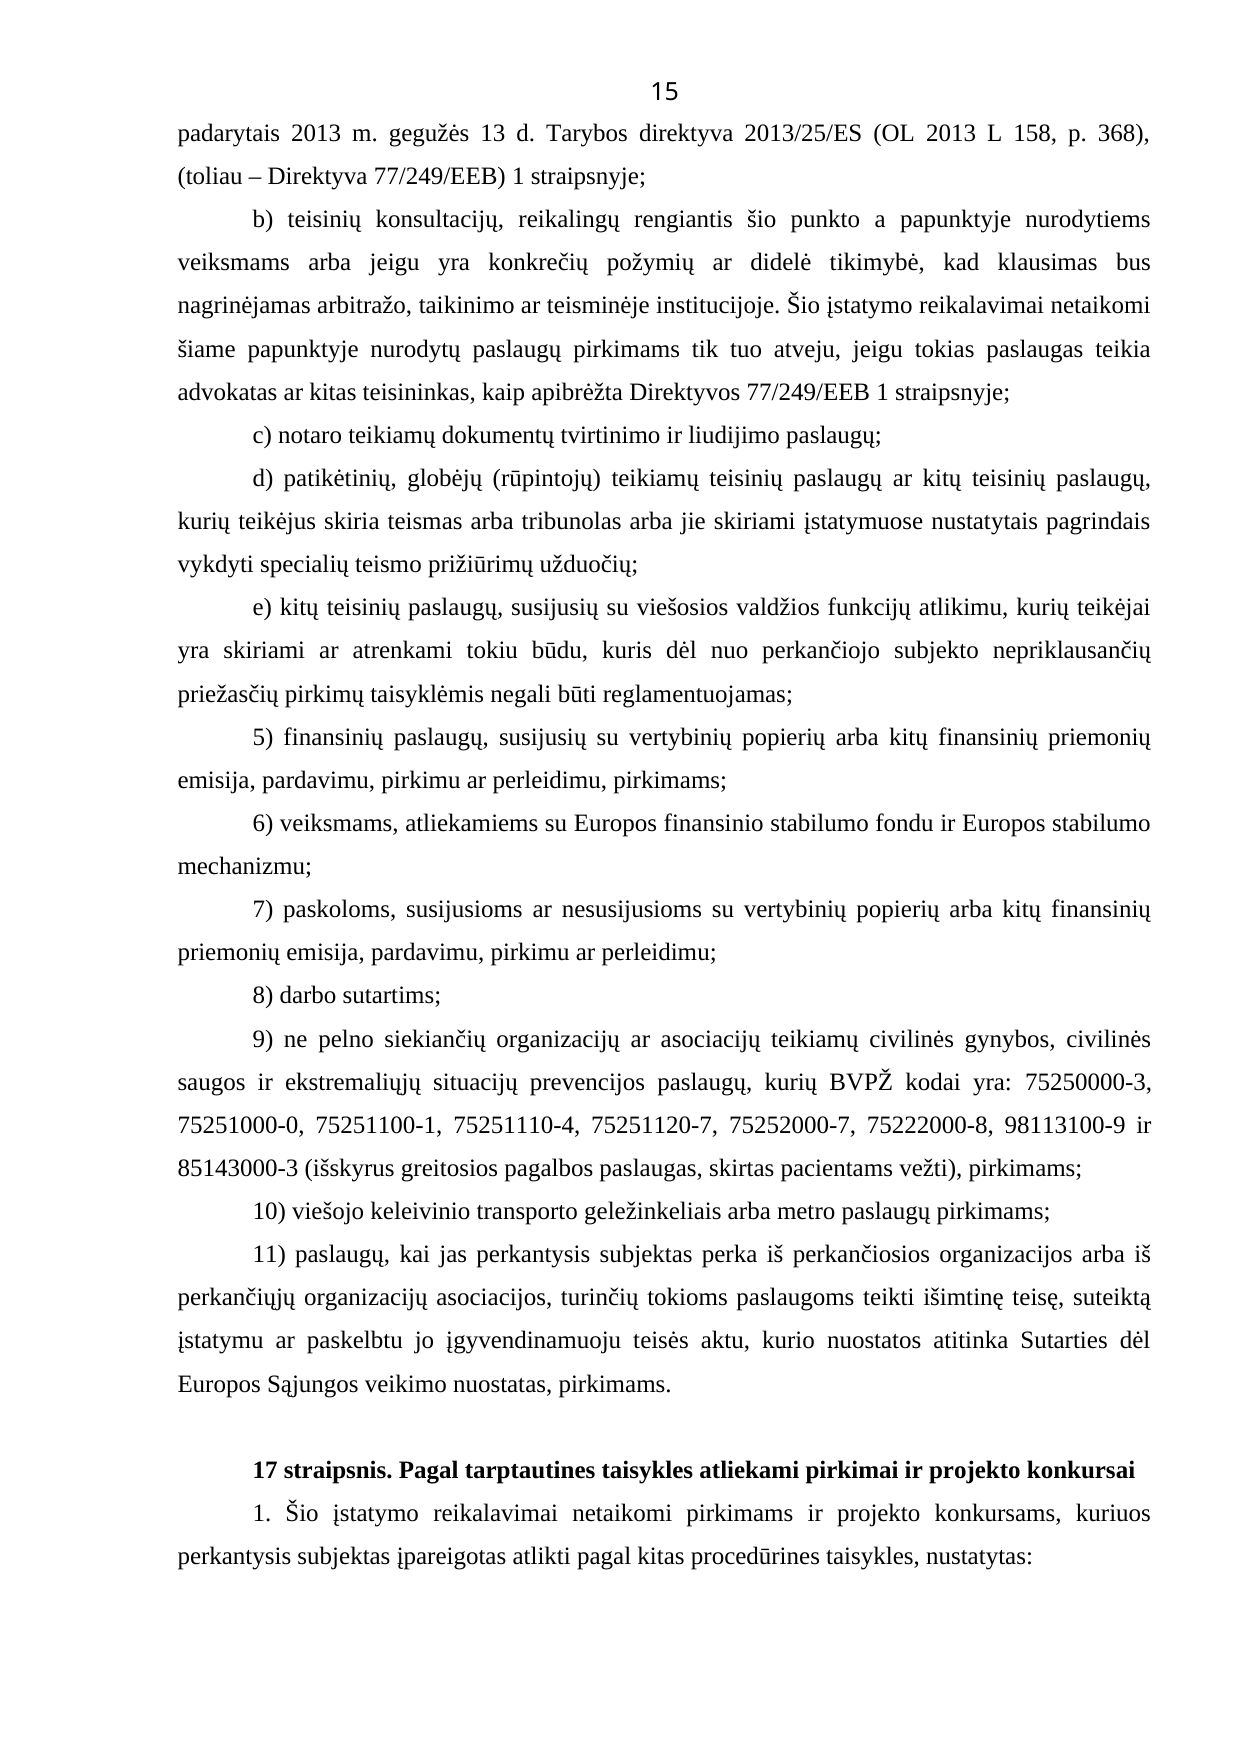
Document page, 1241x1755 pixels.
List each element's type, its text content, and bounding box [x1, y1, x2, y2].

text b) teisinių konsultacijų, reikalingų rengiantis šio punkto a papunktyje nurodytiems veiksmams arba jeigu yra konkrečių požymių ar didelė tikimybė, kad klausimas bus nagrinėjamas arbitražo, taikinimo ar teisminėje institucijoje. Šio įstatymo reikalavimai netaikomi šiame papunktyje nurodytų paslaugų pirkimams tik tuo atveju, jeigu tokias paslaugas teikia advokatas ar kitas teisininkas, kaip apibrėžta Direktyvos 77/249/EEB 1 straipsnyje; [177, 204, 1152, 406]
text 9) ne pelno siekiančių organizacijų ar asociacijų teikiamų civilinės gynybos, civilinės saugos ir ekstremaliųjų situacijų prevencijos paslaugų, kurių BVPŽ kodai yra: 75250000-3, 75251000-0, 75251100-1, 75251110-4, 75251120-7, 75252000-7, 75222000-8, 98113100-9 ir 85143000-3 (išskyrus greitosios pagalbos paslaugas, skirtas pacientams vežti), pirkimams; [177, 1024, 1152, 1182]
text e) kitų teisinių paslaugų, susijusių su viešosios valdžios funkcijų atlikimu, kurių teikėjai yra skiriami ar atrenkami tokiu būdu, kuris dėl nuo perkančiojo subjekto nepriklausančių priežasčių pirkimų taisyklėmis negali būti reglamentuojamas; [177, 592, 1152, 707]
text 8) darbo sutartims; [177, 981, 1152, 1009]
text 1. Šio įstatymo reikalavimai netaikomi pirkimams ir projekto konkursams, kuriuos perkantysis subjektas įpareigotas atlikti pagal kitas procedūrines taisykles, nustatytas: [177, 1498, 1152, 1570]
text 6) veiksmams, atliekamiems su Europos finansinio stabilumo fondu ir Europos stabilumo mechanizmu; [177, 808, 1152, 880]
text 17 straipsnis. Pagal tarptautines taisykles atliekami pirkimai ir projekto konkursai [177, 1455, 1152, 1484]
text 11) paslaugų, kai jas perkantysis subjektas perka iš perkančiosios organizacijos arba iš perkančiųjų organizacijų asociacijos, turinčių tokioms paslaugoms teikti išimtinę teisę, suteiktą įstatymu ar paskelbtu jo įgyvendinamuoju teisės aktu, kurio nuostatos atitinka Sutarties dėl Europos Sąjungos veikimo nuostatas, pirkimams. [177, 1239, 1152, 1397]
text d) patikėtinių, globėjų (rūpintojų) teikiamų teisinių paslaugų ar kitų teisinių paslaugų, kurių teikėjus skiria teismas arba tribunolas arba jie skiriami įstatymuose nustatytais pagrindais vykdyti specialių teismo prižiūrimų užduočių; [177, 463, 1152, 578]
text padarytais 2013 m. gegužės 13 d. Tarybos direktyva 2013/25/ES (OL 2013 L 158, p. 368), (toliau – Direktyva 77/249/EEB) 1 straipsnyje; [177, 118, 1152, 190]
text 10) viešojo keleivinio transporto geležinkeliais arba metro paslaugų pirkimams; [177, 1196, 1152, 1225]
text 5) finansinių paslaugų, susijusių su vertybinių popierių arba kitų finansinių priemonių emisija, pardavimu, pirkimu ar perleidimu, pirkimams; [177, 722, 1152, 794]
text c) notaro teikiamų dokumentų tvirtinimo ir liudijimo paslaugų; [177, 420, 1152, 449]
text 7) paskoloms, susijusioms ar nesusijusioms su vertybinių popierių arba kitų finansinių priemonių emisija, pardavimu, pirkimu ar perleidimu; [177, 894, 1152, 966]
